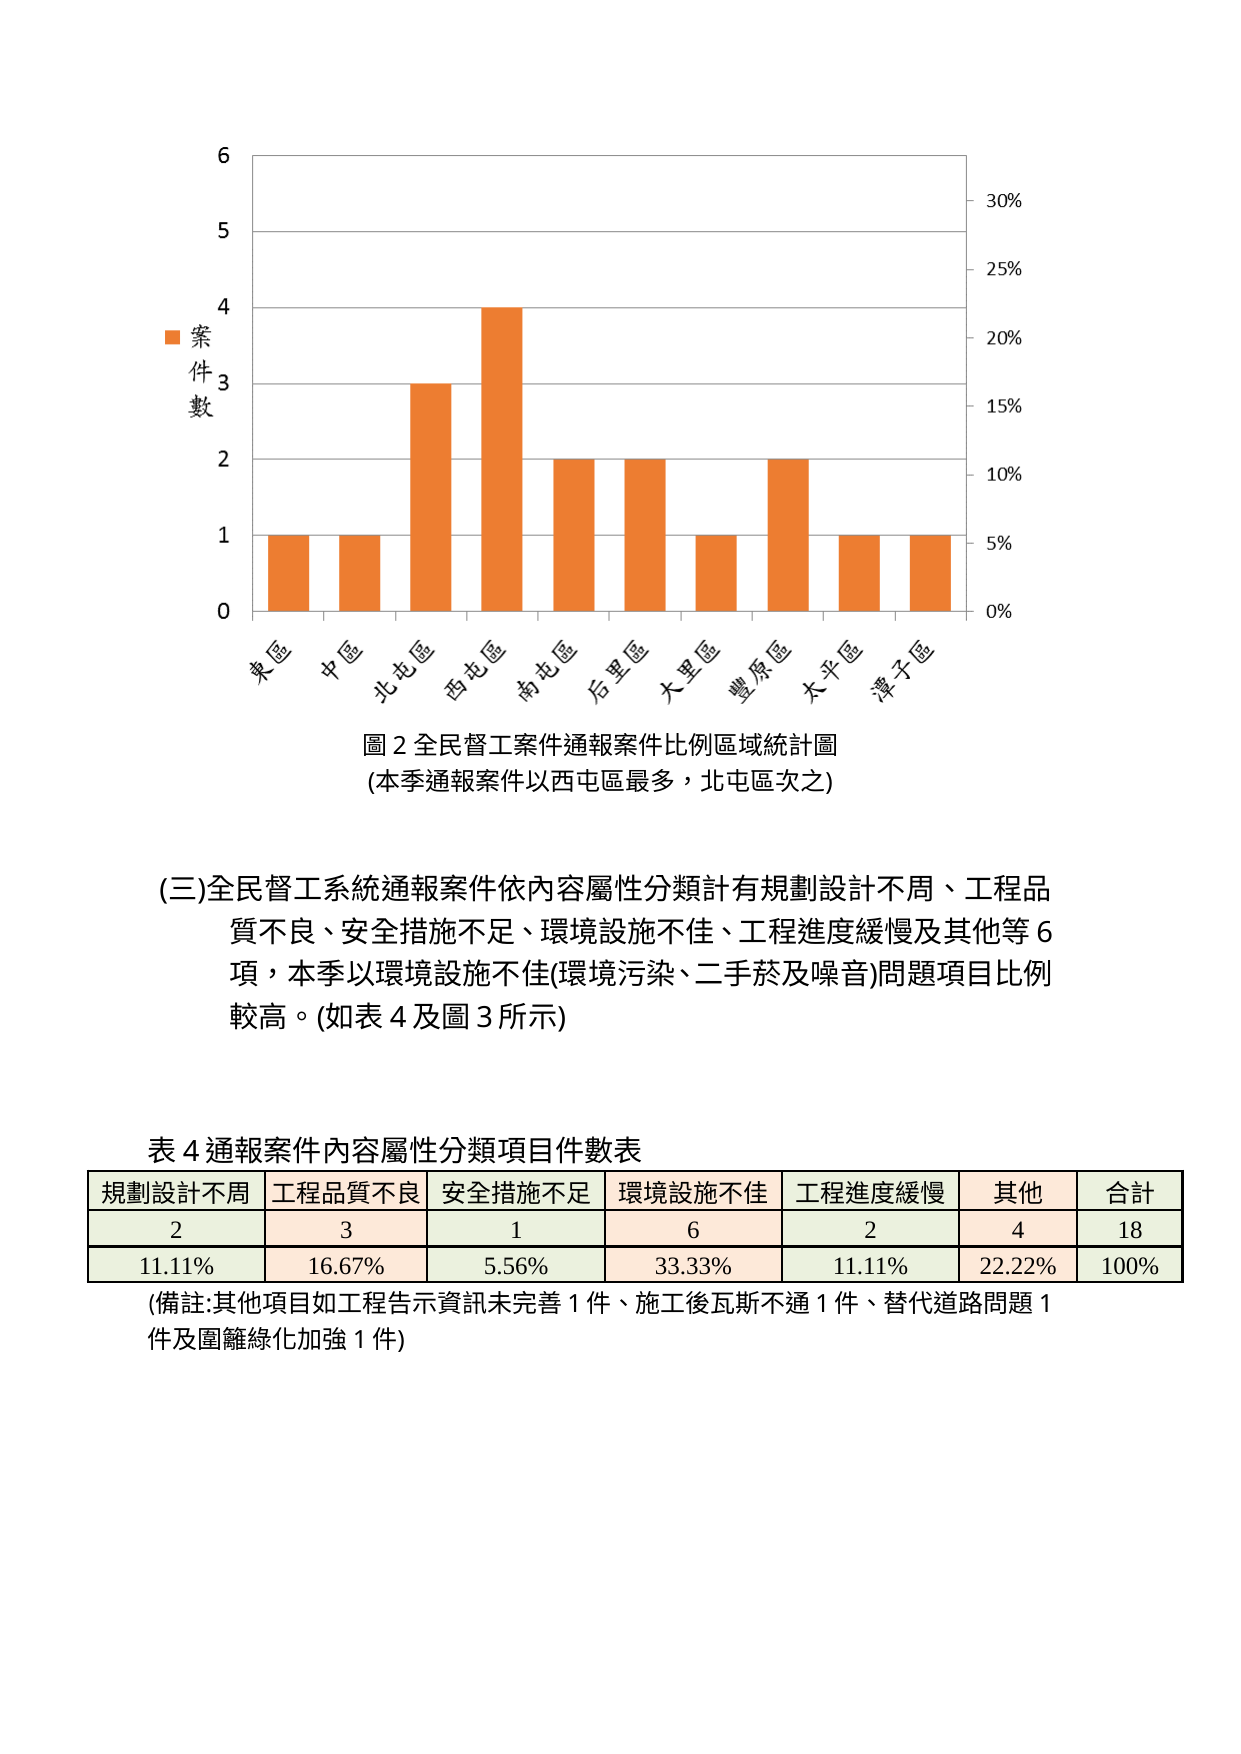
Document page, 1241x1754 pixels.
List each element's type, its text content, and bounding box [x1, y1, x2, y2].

text (備註:其他項目如工程告示資訊未完善1件、施工後瓦斯不通1件、替代道路問題1件及圍籬綠化加強1件) [148, 1283, 1053, 1356]
table_header 工程品質不良 [266, 1172, 426, 1209]
table_header 合計 [1078, 1172, 1181, 1209]
table_cell 2 [783, 1211, 958, 1245]
table_cell 1 [428, 1211, 604, 1245]
table_cell 22.22% [960, 1248, 1076, 1281]
text 圖2 全民督工案件通報案件比例區域統計圖 [148, 726, 1053, 762]
table_cell 5.56% [428, 1248, 604, 1281]
table_cell 11.11% [783, 1248, 958, 1281]
table_header 安全措施不足 [428, 1172, 604, 1209]
text (本季通報案件以西屯區最多，北屯區次之) [148, 762, 1053, 798]
text (三)全民督工系統通報案件依內容屬性分類計有規劃設計不周、工程品質不良、安全措施不足、環境設施不佳、工程進度緩慢及其他等6項，本季以環境設施不佳(環境污染、二手菸及噪音)問題項目比例較高。(如表4及圖3所示) [148, 866, 1053, 1036]
table_cell 16.67% [266, 1248, 426, 1281]
table_header 工程進度緩慢 [783, 1172, 958, 1209]
table_header 其他 [960, 1172, 1076, 1209]
table_cell 33.33% [606, 1248, 781, 1281]
table_cell 18 [1078, 1211, 1181, 1245]
table_cell 3 [266, 1211, 426, 1245]
table_cell 4 [960, 1211, 1076, 1245]
picture [147, 118, 1053, 726]
table_cell 2 [89, 1211, 264, 1245]
table_cell 11.11% [89, 1248, 264, 1281]
table_header 環境設施不佳 [606, 1172, 781, 1209]
table_header 規劃設計不周 [89, 1172, 264, 1209]
text 表4通報案件內容屬性分類項目件數表 [118, 1127, 1053, 1169]
table_cell 6 [606, 1211, 781, 1245]
table_cell 100% [1078, 1248, 1181, 1281]
